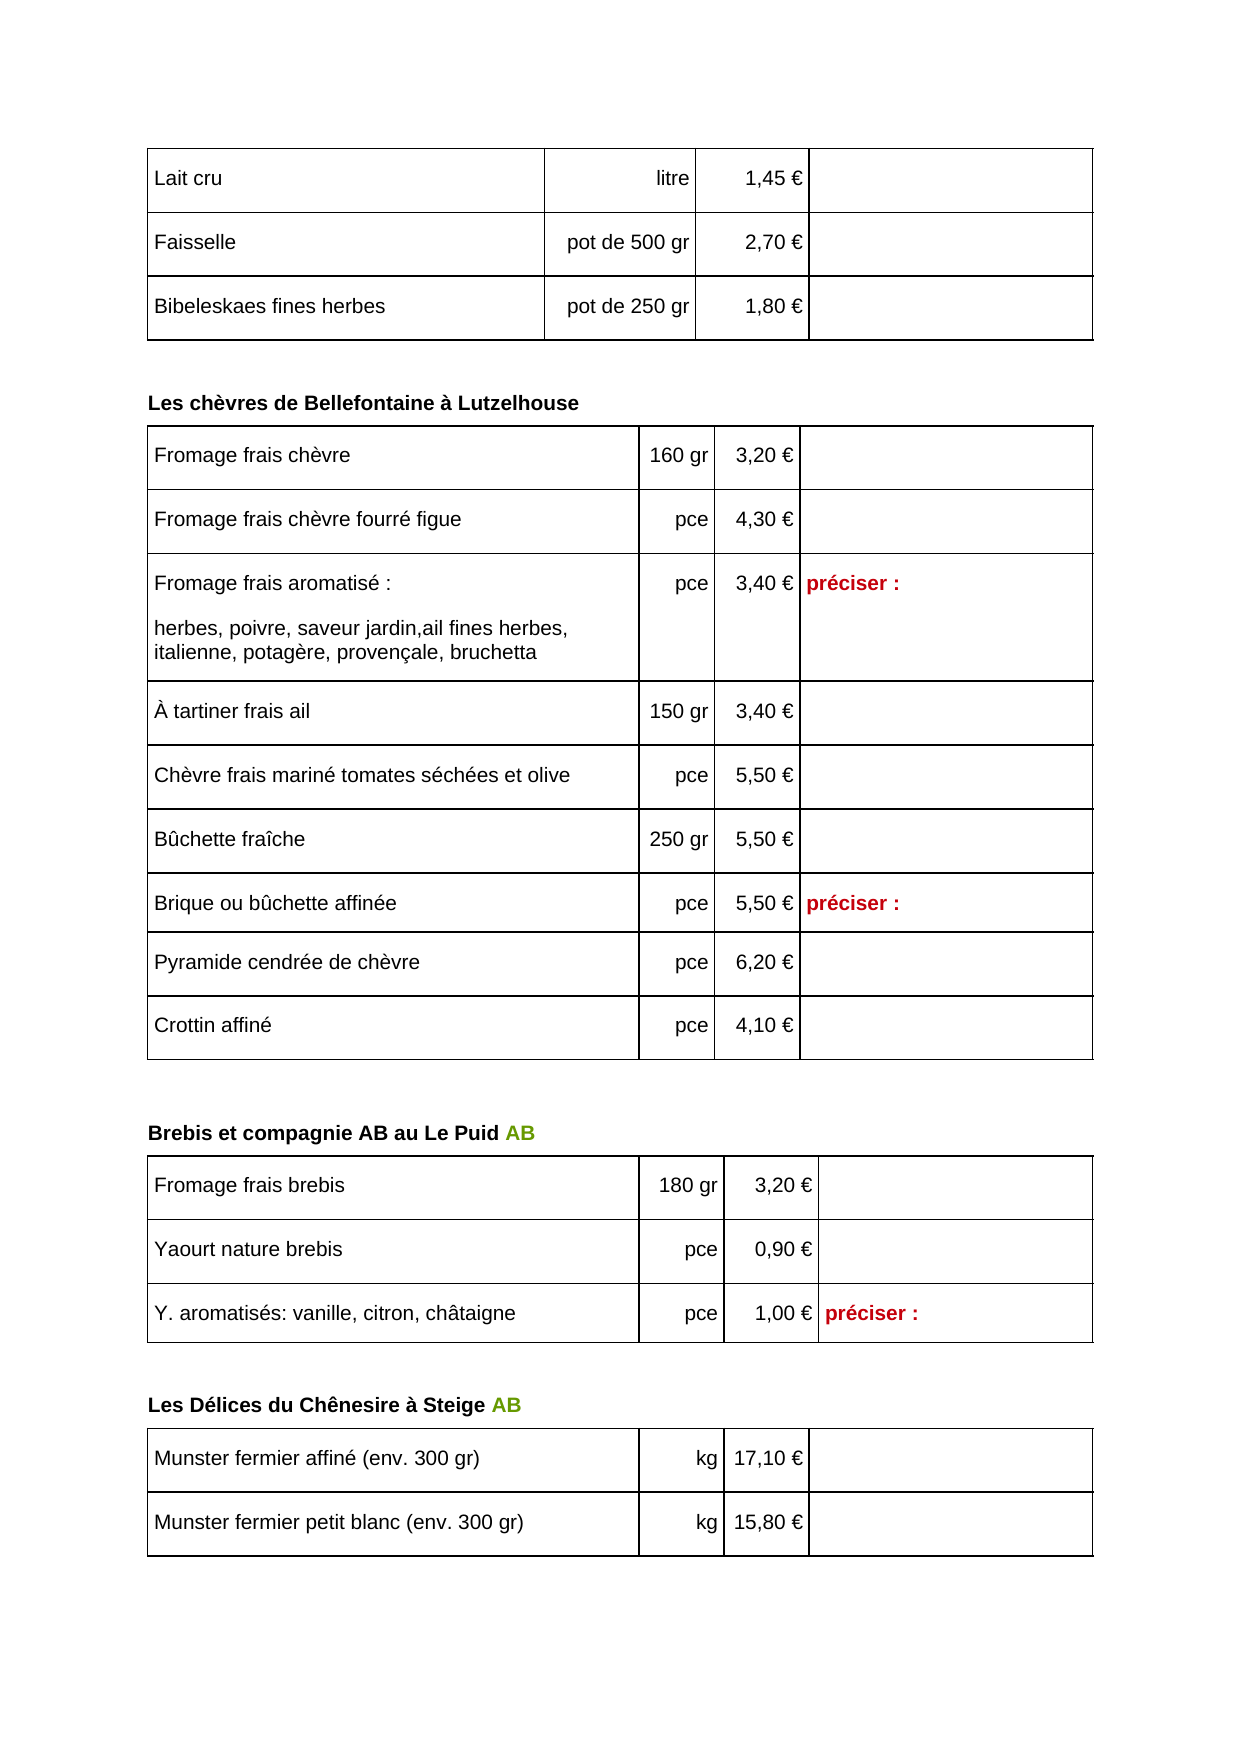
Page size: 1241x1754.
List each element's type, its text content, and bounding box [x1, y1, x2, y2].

table_cell 6,20 € [715, 933, 799, 995]
table_cell [801, 997, 1092, 1059]
text Les chèvres de Bellefontaine à Lutzelhouse [148, 391, 1093, 414]
table_cell pce [640, 997, 714, 1059]
table_cell pce [640, 746, 714, 808]
table_cell préciser : [801, 554, 1092, 680]
table_cell Yaourt nature brebis [148, 1220, 638, 1283]
table_header litre [545, 149, 695, 211]
table_header 160 gr [640, 427, 714, 489]
table_cell Pyramide cendrée de chèvre [148, 933, 638, 995]
table_header [810, 1429, 1092, 1491]
table_cell 5,50 € [715, 746, 799, 808]
table_header 1,45 € [696, 149, 808, 211]
table_cell Y. aromatisés: vanille, citron, châtaigne [148, 1284, 638, 1342]
table_cell pot de 500 gr [545, 213, 695, 275]
table_cell 4,30 € [715, 490, 799, 553]
table_cell [801, 682, 1092, 744]
table_cell 150 gr [640, 682, 714, 744]
table_header Munster fermier affiné (env. 300 gr) [148, 1429, 638, 1491]
table_cell pce [640, 874, 714, 931]
table_cell [819, 1220, 1092, 1283]
table_cell [801, 810, 1092, 872]
table_cell kg [640, 1493, 723, 1555]
table_cell Chèvre frais mariné tomates séchées et olive [148, 746, 638, 808]
table_cell Bûchette fraîche [148, 810, 638, 872]
table_cell 3,40 € [715, 682, 799, 744]
table_cell préciser : [801, 874, 1092, 931]
table_cell 250 gr [640, 810, 714, 872]
table_cell [810, 277, 1092, 339]
table_header [810, 149, 1092, 211]
table_cell pce [640, 490, 714, 553]
table_cell [801, 933, 1092, 995]
table_cell [810, 1493, 1092, 1555]
table_cell 3,40 € [715, 554, 799, 680]
table_cell pot de 250 gr [545, 277, 695, 339]
table_cell 1,00 € [725, 1284, 818, 1342]
table_header 17,10 € [725, 1429, 808, 1491]
table_cell 5,50 € [715, 810, 799, 872]
table_cell 2,70 € [696, 213, 808, 275]
table_cell [810, 213, 1092, 275]
table_cell 0,90 € [725, 1220, 818, 1283]
text Les Délices du Chênesire à Steige AB [148, 1393, 1093, 1417]
table_cell Munster fermier petit blanc (env. 300 gr) [148, 1493, 638, 1555]
table_cell [801, 490, 1092, 553]
table_header 180 gr [640, 1157, 723, 1219]
table_header Fromage frais brebis [148, 1157, 638, 1219]
table_cell pce [640, 1220, 723, 1283]
table_cell À tartiner frais ail [148, 682, 638, 744]
table_cell Crottin affiné [148, 997, 638, 1059]
table_header 3,20 € [715, 427, 799, 489]
table_header Lait cru [148, 149, 544, 211]
table_cell Fromage frais aromatisé : herbes, poivre, saveur jardin,ail fines herbes, italienne, potagère, provençale, bruchetta [148, 554, 638, 680]
table_cell 15,80 € [725, 1493, 808, 1555]
table_header [801, 427, 1092, 489]
table_header [819, 1157, 1092, 1219]
table_cell pce [640, 933, 714, 995]
table_cell [801, 746, 1092, 808]
table_cell Faisselle [148, 213, 544, 275]
table_cell préciser : [819, 1284, 1092, 1342]
table_cell 1,80 € [696, 277, 808, 339]
table_cell 4,10 € [715, 997, 799, 1059]
text Brebis et compagnie AB au Le Puid AB [148, 1121, 1093, 1144]
table_cell Fromage frais chèvre fourré figue [148, 490, 638, 553]
table_cell Brique ou bûchette affinée [148, 874, 638, 931]
table_cell 5,50 € [715, 874, 799, 931]
table_cell Bibeleskaes fines herbes [148, 277, 544, 339]
table_cell pce [640, 554, 714, 680]
table_header 3,20 € [725, 1157, 818, 1219]
table_header Fromage frais chèvre [148, 427, 638, 489]
table_header kg [640, 1429, 723, 1491]
table_cell pce [640, 1284, 723, 1342]
